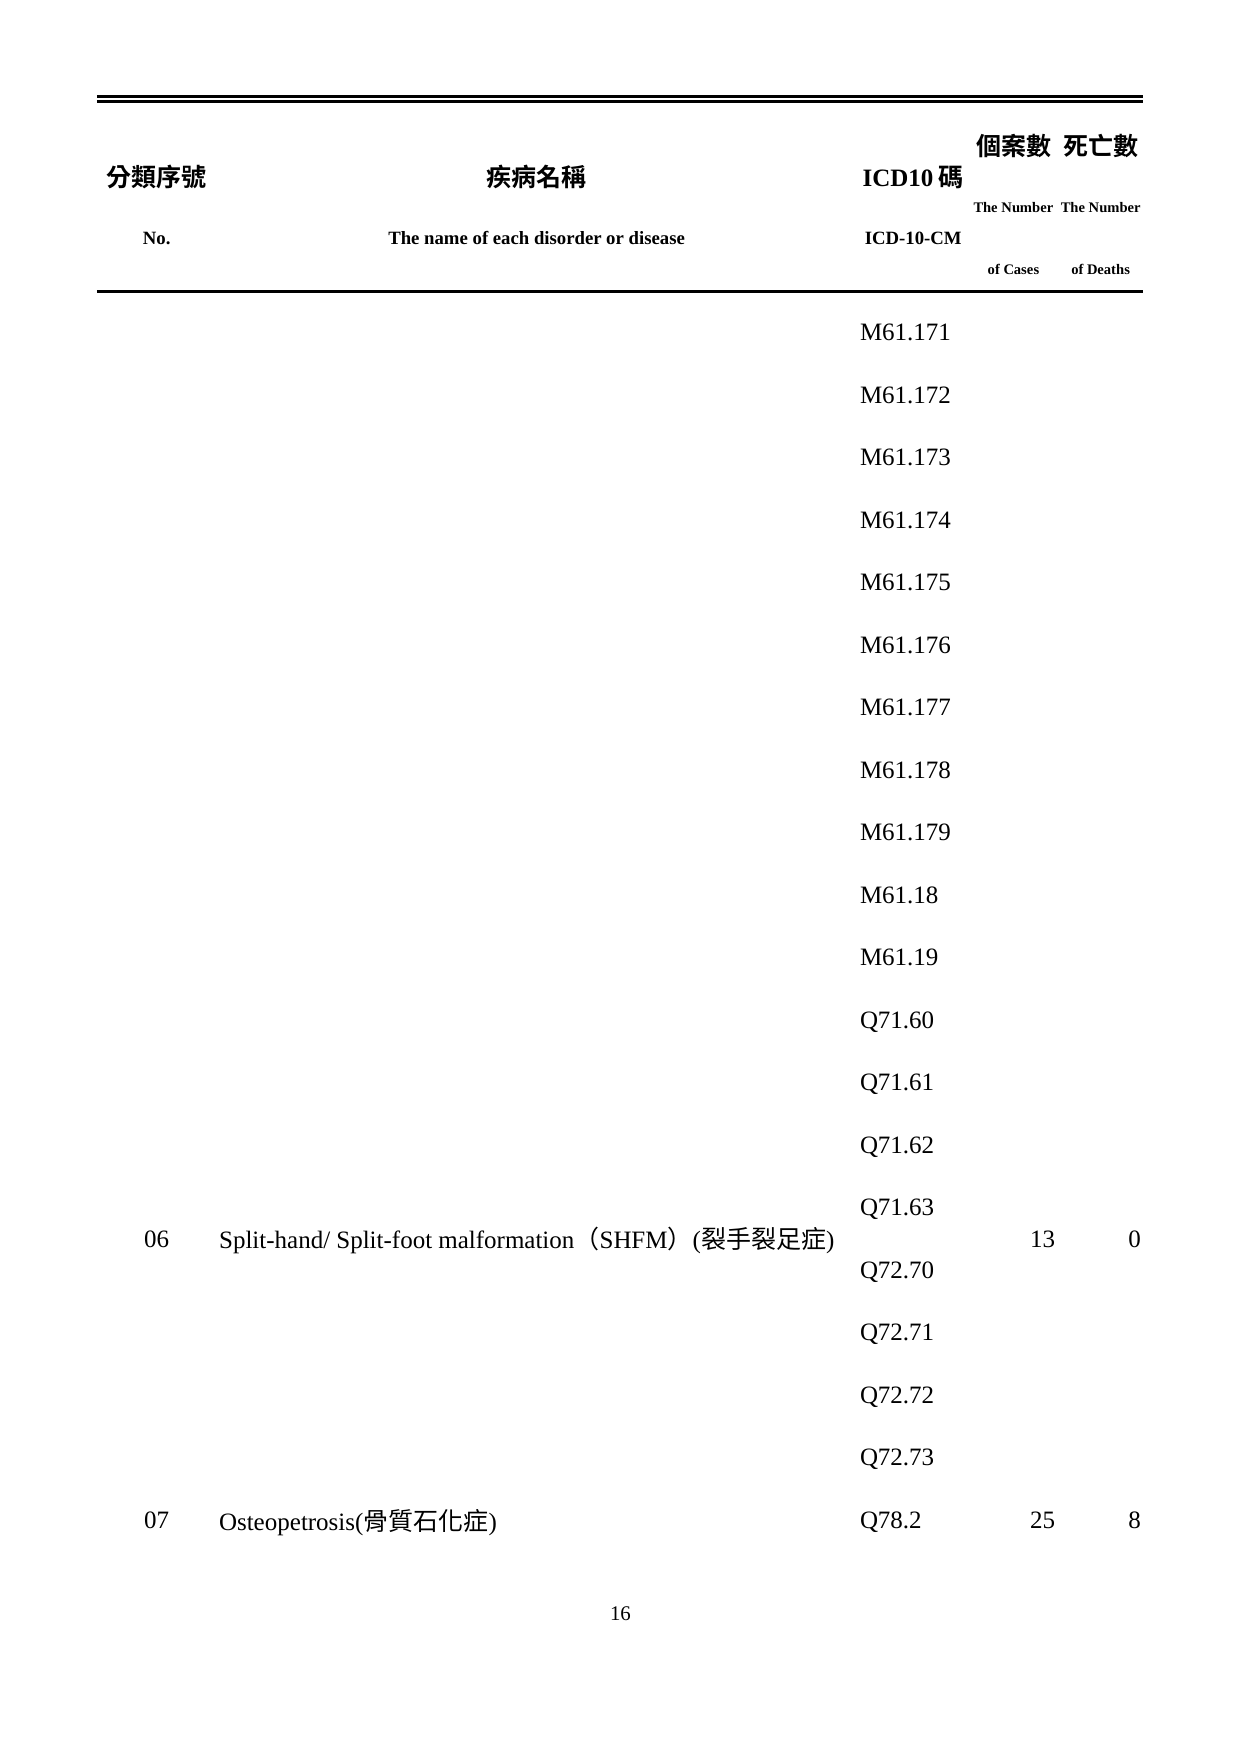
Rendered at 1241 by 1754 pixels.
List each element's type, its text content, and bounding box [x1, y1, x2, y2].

table_header 死亡數 The Number of Deaths [1058, 103, 1143, 290]
table_header 個案數 The Number of Cases [969, 103, 1057, 290]
table_header 分類序號 No. [97, 103, 216, 290]
table_cell [97, 293, 216, 978]
table_cell 8 [1058, 1478, 1143, 1540]
table_cell 06 [97, 978, 216, 1478]
table_cell Split-hand/ Split-foot malformation（SHFM）(裂手裂足症) [216, 978, 857, 1478]
table_cell [1058, 293, 1143, 978]
table_cell [216, 293, 857, 978]
table_cell Q71.60 Q71.61 Q71.62 Q71.63 Q72.70 Q72.71 Q72.72 Q72.73 [857, 978, 969, 1478]
table_cell 13 [969, 978, 1057, 1478]
table_cell Osteopetrosis(骨質石化症) [216, 1478, 857, 1540]
table_cell M61.171 M61.172 M61.173 M61.174 M61.175 M61.176 M61.177 M61.178 M61.179 M61.18 M61.19 [857, 293, 969, 978]
table_cell Q78.2 [857, 1478, 969, 1540]
table_cell [969, 293, 1057, 978]
table_header ICD10碼 ICD-10-CM [857, 103, 969, 290]
table_cell 0 [1058, 978, 1143, 1478]
table_cell 07 [97, 1478, 216, 1540]
table_cell 25 [969, 1478, 1057, 1540]
table_header 疾病名稱 The name of each disorder or disease [216, 103, 857, 290]
